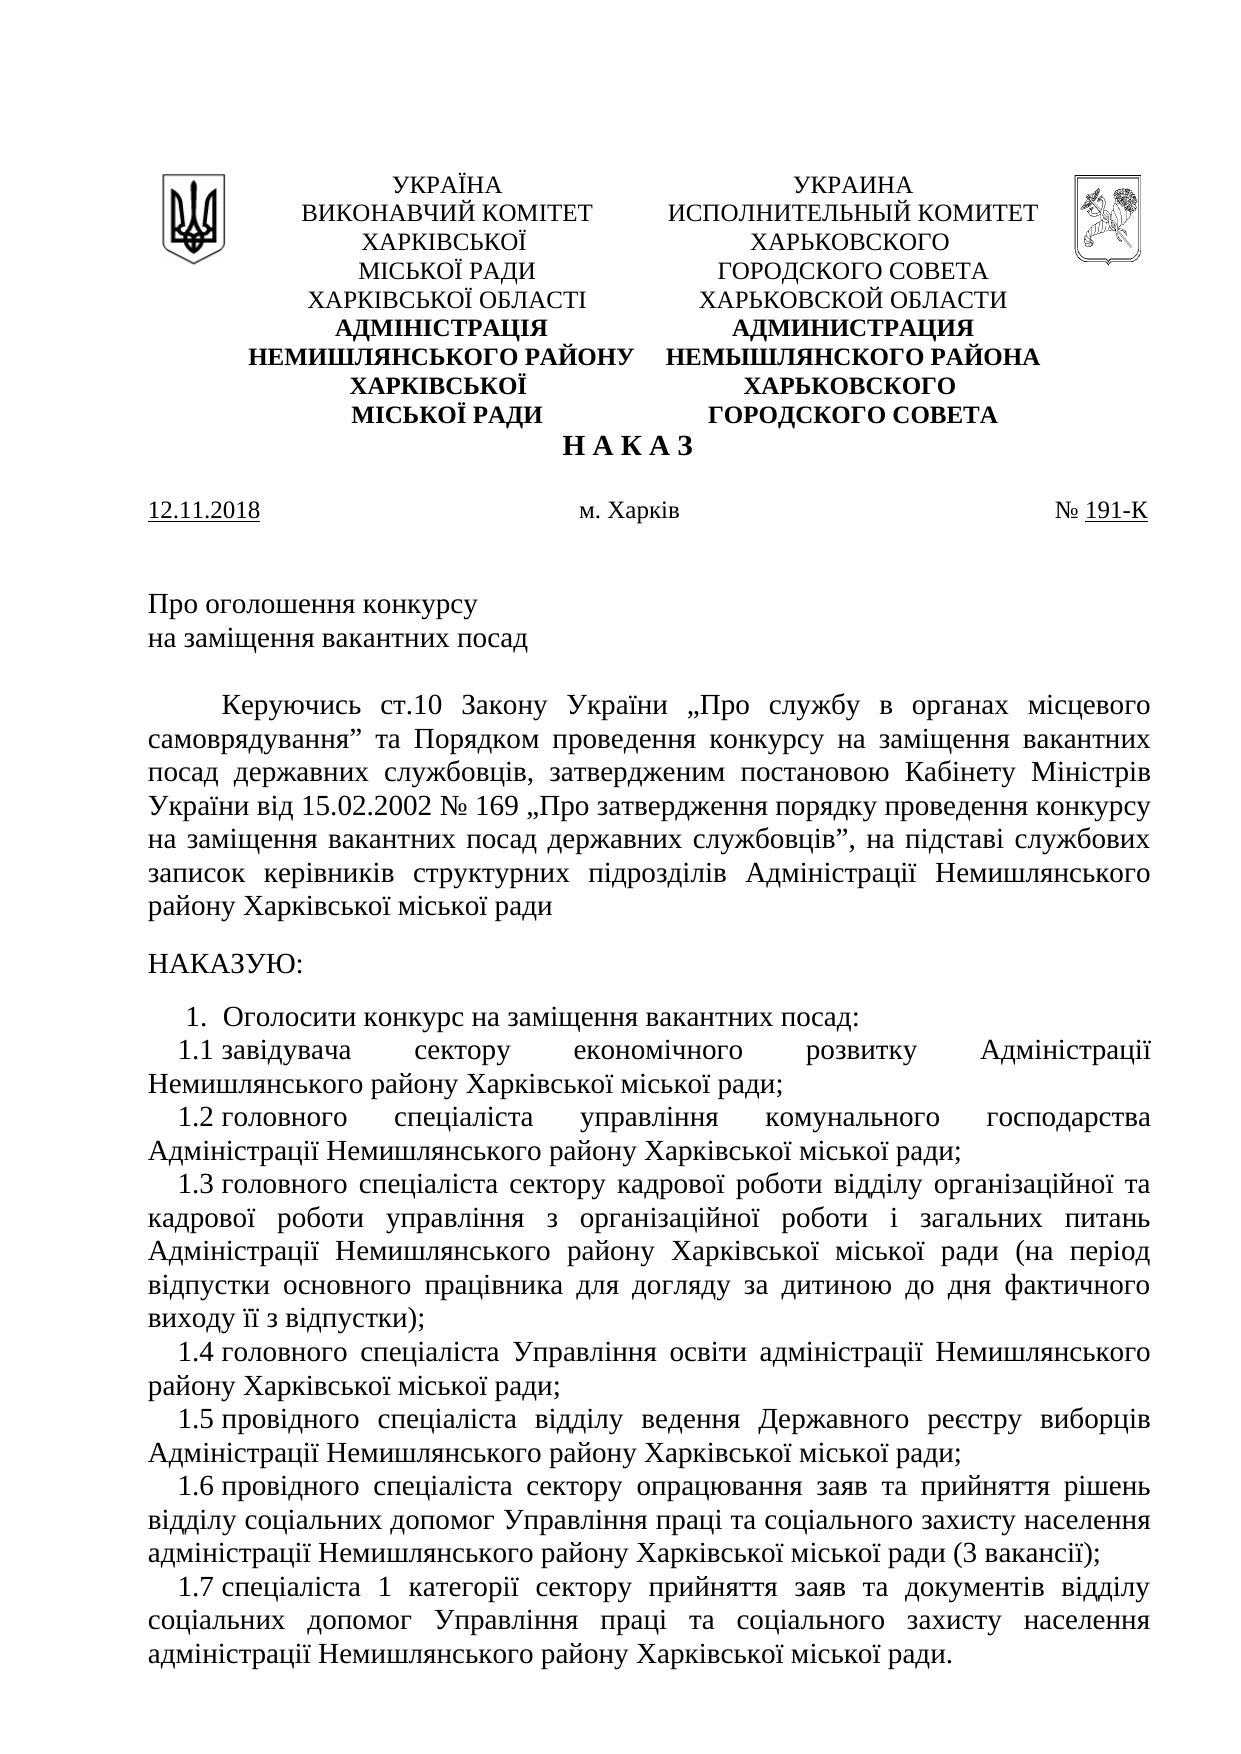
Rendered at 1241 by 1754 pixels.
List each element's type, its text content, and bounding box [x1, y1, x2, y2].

text 12.11.2018 м. Харків № 191-К [148, 496, 1152, 524]
text Н А К А З [148, 428, 1107, 462]
text Про оголошення конкурсу [148, 587, 1152, 620]
list Оголосити конкурс на заміщення вакантних посад: [185, 999, 1152, 1032]
table_header [148, 170, 248, 428]
text _________ м. Харків № _____ [148, 558, 1152, 587]
table_header УКРАИНА ИСПОЛНИТЕЛЬНЫЙ КОМИТЕТ ХАРЬКОВСКОГО ГОРОДСКОГО СОВЕТА ХАРЬКОВСКОЙ ОБЛАСТИ АДМИНИСТРАЦИЯ НЕМЫШЛЯНСКОГО РАЙОНА ХАРЬКОВСКОГО ГОРОДСКОГО СОВЕТА [646, 170, 1060, 428]
list спеціаліста 1 категорії сектору прийняття заяв та документів відділу соціальних допомог Управління праці та соціального захисту населення адміністрації Немишлянського району Харківської міської ради. [148, 1569, 1152, 1669]
text на заміщення вакантних посад [148, 620, 1152, 654]
text Н А К А З [148, 136, 1107, 170]
list головного спеціаліста Управління освіти адміністрації Немишлянського району Харківської міської ради; [148, 1334, 1152, 1401]
table_header [1060, 170, 1157, 428]
list головного спеціаліста сектору кадрової роботи відділу організаційної та кадрової роботи управління з організаційної роботи і загальних питань Адміністрації Немишлянського району Харківської міської ради (на період відпустки основного працівника для догляду за дитиною до дня фактичного виходу її з відпустки); [148, 1166, 1152, 1334]
picture [1072, 169, 1146, 270]
list головного спеціаліста управління комунального господарства Адміністрації Немишлянського району Харківської міської ради; [148, 1099, 1152, 1166]
list завідувача сектору економічного розвитку Адміністрації Немишлянського району Харківської міської ради; [148, 1032, 1152, 1099]
list провідного спеціаліста сектору опрацювання заяв та прийняття рішень відділу соціальних допомог Управління праці та соціального захисту населення адміністрації Немишлянського району Харківської міської ради (3 вакансії); [148, 1468, 1152, 1569]
text Керуючись ст.10 Закону України „Про службу в органах місцевого самоврядування” та Порядком проведення конкурсу на заміщення вакантних посад державних службовців, затвердженим постановою Кабінету Міністрів України від 15.02.2002 № 169 „Про затвердження порядку проведення конкурсу на заміщення вакантних посад державних службовців”, на підставі службових записок керівників структурних підрозділів Адміністрації Немишлянського району Харківської міської ради [148, 687, 1152, 922]
table_header УКРАЇНА ВИКОНАВЧИЙ КОМІТЕТ ХАРКІВСЬКОЇ МІСЬКОЇ РАДИ ХАРКІВСЬКОЇ ОБЛАСТІ АДМІНІСТРАЦІЯ НЕМИШЛЯНСЬКОГО РАЙОНУ ХАРКІВСЬКОЇ МІСЬКОЇ РАДИ [248, 170, 646, 428]
list провідного спеціаліста відділу ведення Державного реєстру виборців Адміністрації Немишлянського району Харківської міської ради; [148, 1401, 1152, 1468]
text НАКАЗУЮ: [148, 946, 1152, 979]
